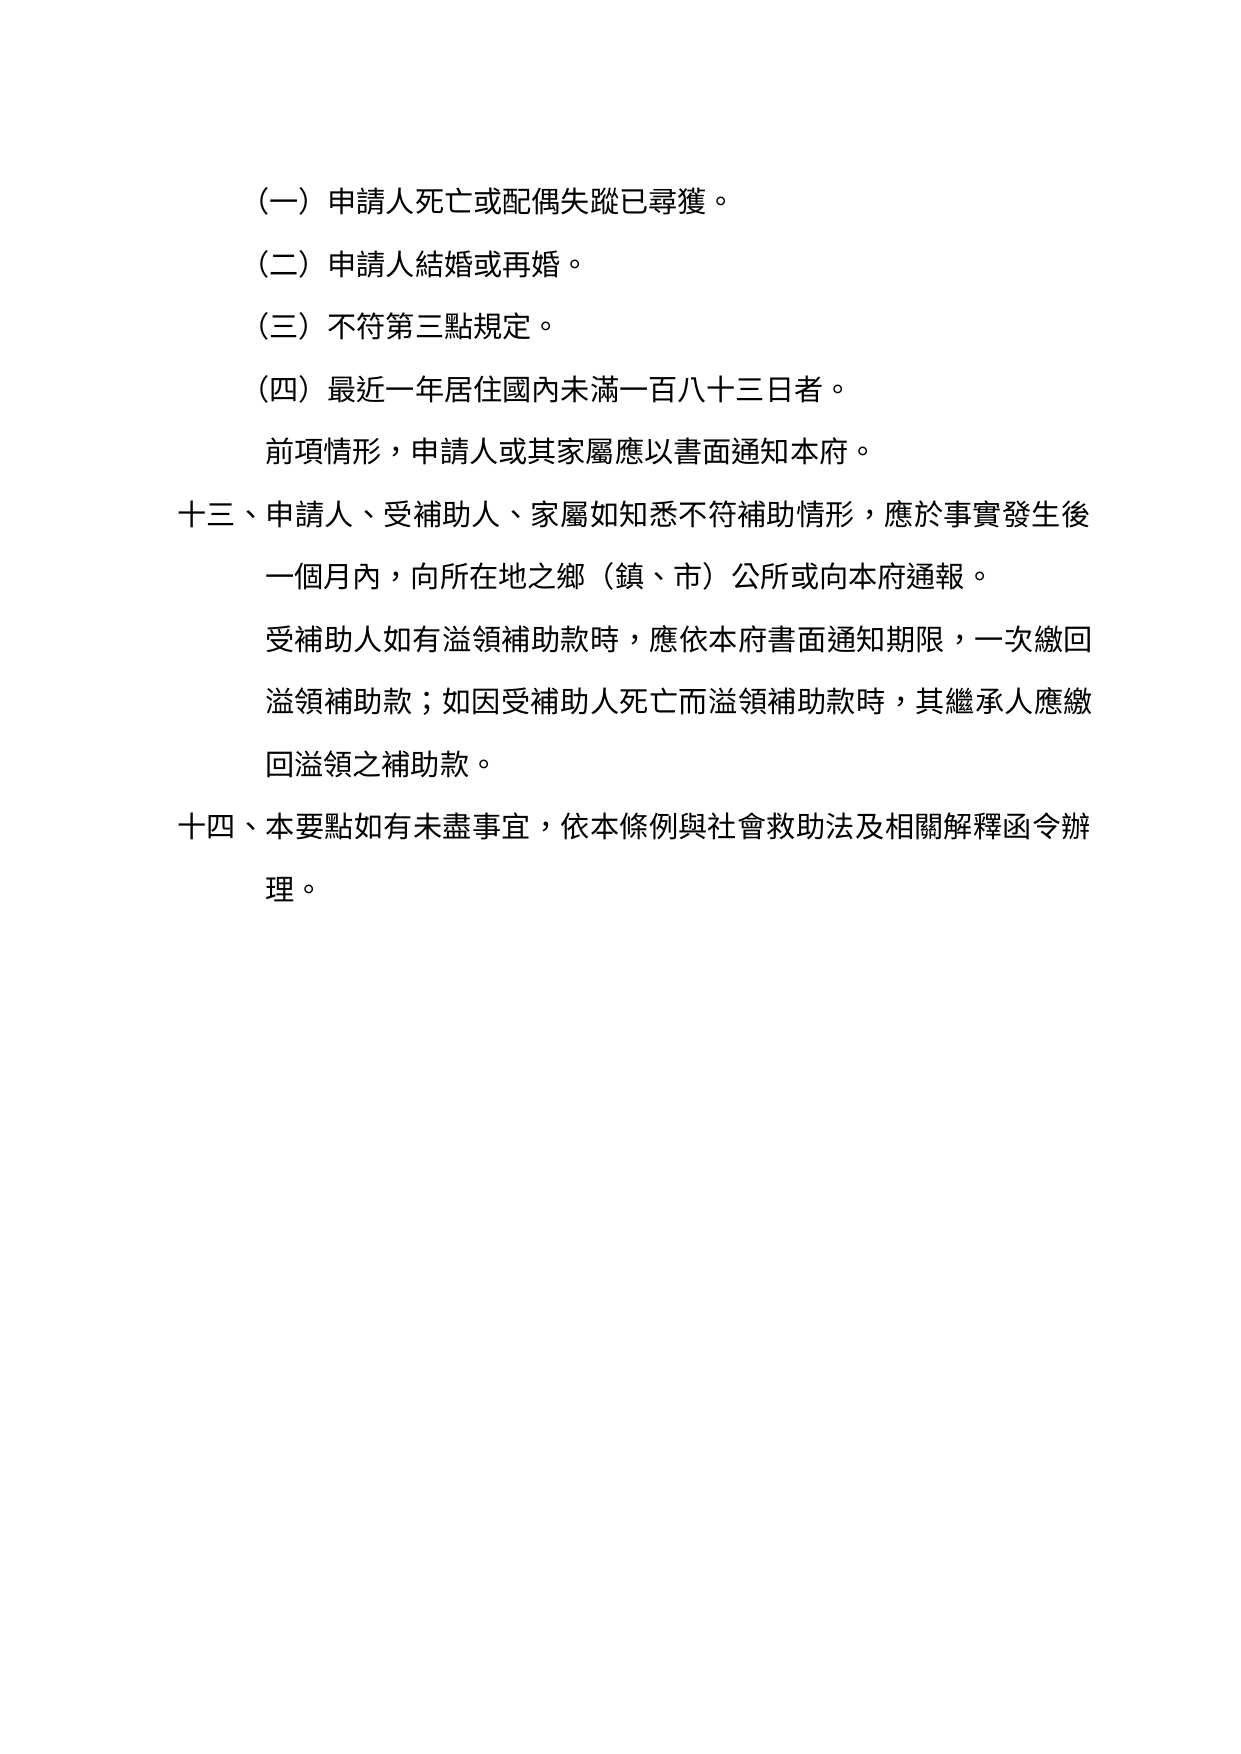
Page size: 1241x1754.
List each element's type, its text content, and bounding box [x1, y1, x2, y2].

text （二）申請人結婚或再婚。 [240, 221, 1092, 283]
text （三）不符第三點規定。 [240, 283, 1092, 346]
text 受補助人如有溢領補助款時，應依本府書面通知期限，一次繳回溢領補助款；如因受補助人死亡而溢領補助款時，其繼承人應繳回溢領之補助款。 [265, 596, 1092, 783]
text （四）最近一年居住國內未滿一百八十三日者。 [240, 346, 1092, 408]
text 前項情形，申請人或其家屬應以書面通知本府。 [265, 408, 1092, 471]
text （一）申請人死亡或配偶失蹤已尋獲。 [240, 158, 1092, 221]
text 十四、本要點如有未盡事宜，依本條例與社會救助法及相關解釋函令辦理。 [177, 783, 1092, 908]
text 十三、申請人、受補助人、家屬如知悉不符補助情形，應於事實發生後一個月內，向所在地之鄉（鎮、市）公所或向本府通報。 [177, 471, 1092, 596]
